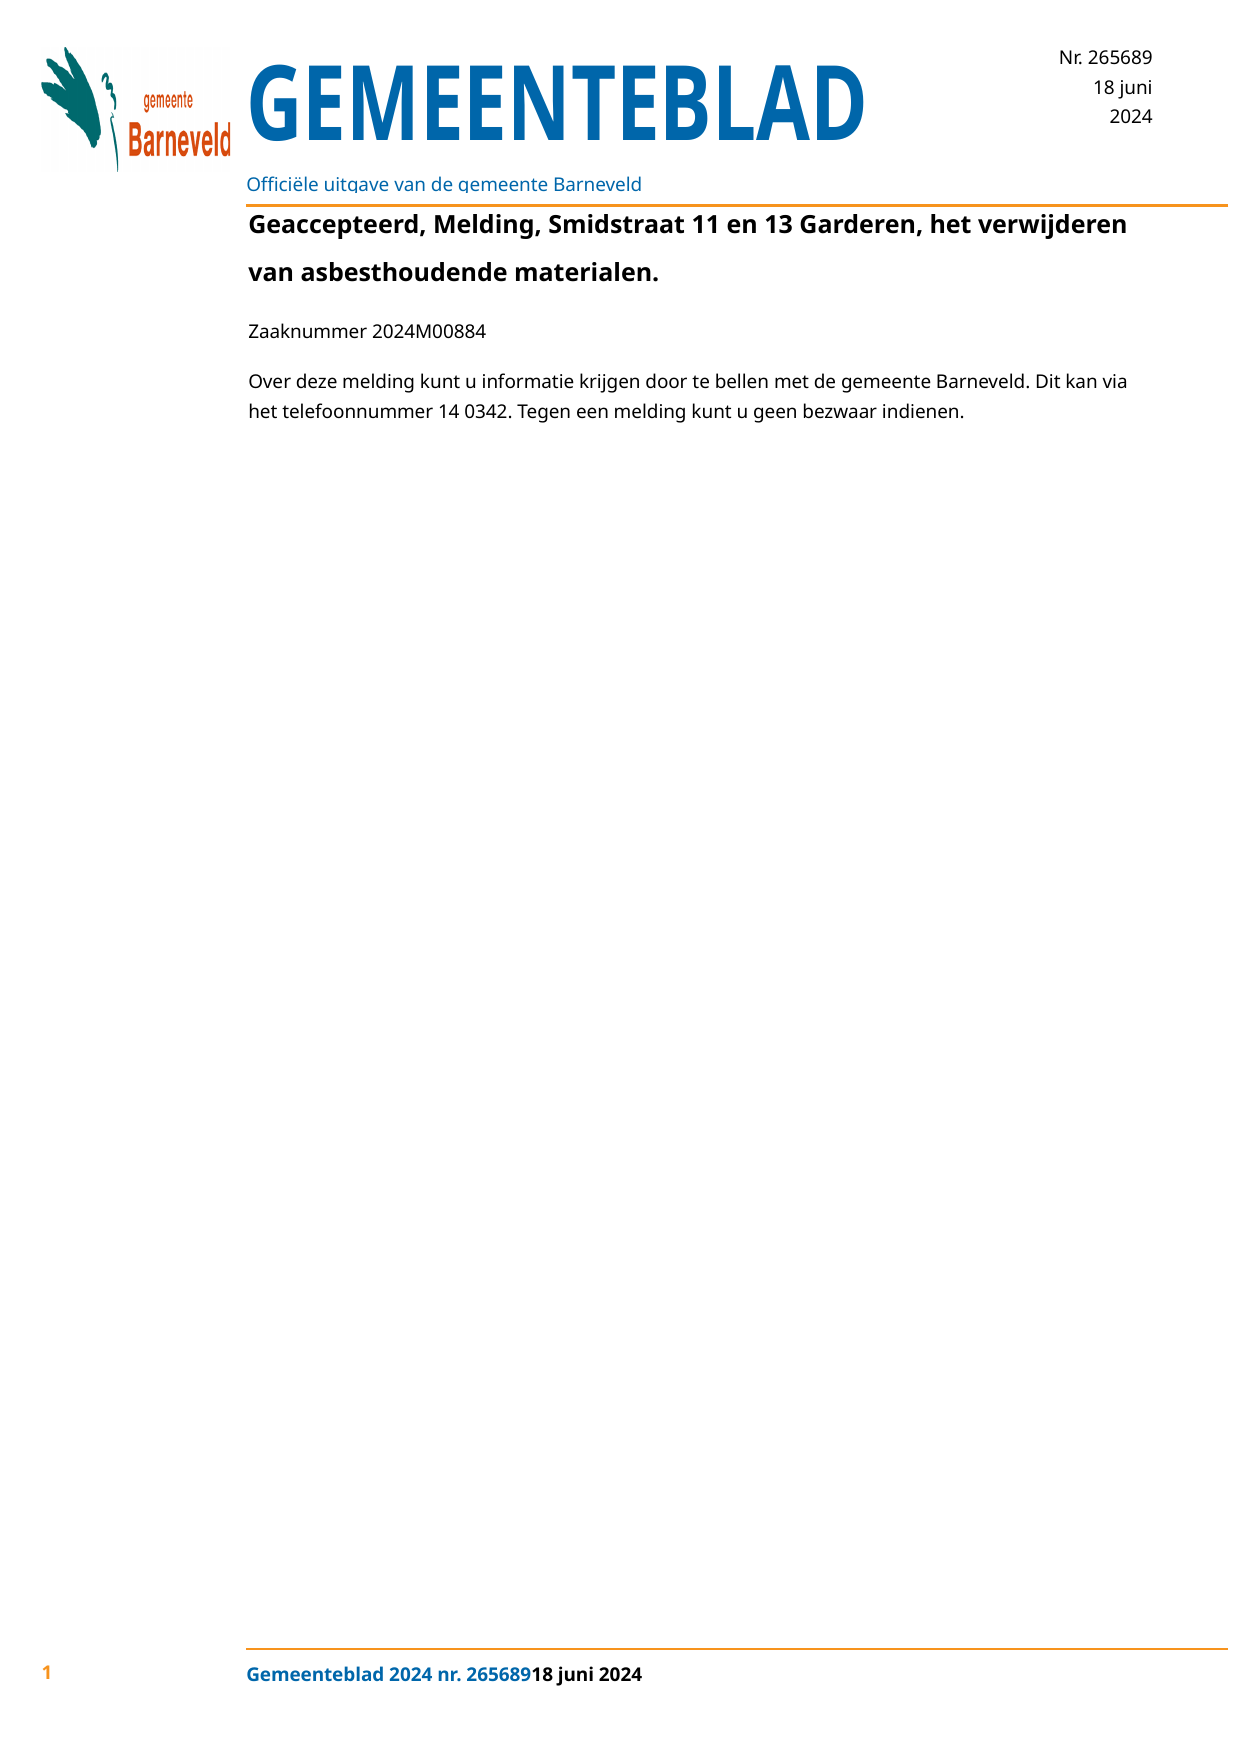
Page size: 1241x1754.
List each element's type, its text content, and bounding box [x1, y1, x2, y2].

text Geaccepteerd, Melding, Smidstraat 11 en 13 Garderen, het verwijderen van asbesthoudende materialen. [248, 207, 1152, 288]
text Over deze melding kunt u informatie krijgen door te bellen met de gemeente Barneveld. Dit kan via het telefoonnummer 14 0342. Tegen een melding kunt u geen bezwaar indienen. [248, 368, 1152, 424]
text Zaaknummer 2024M00884 [248, 318, 1152, 344]
picture [41, 47, 231, 172]
